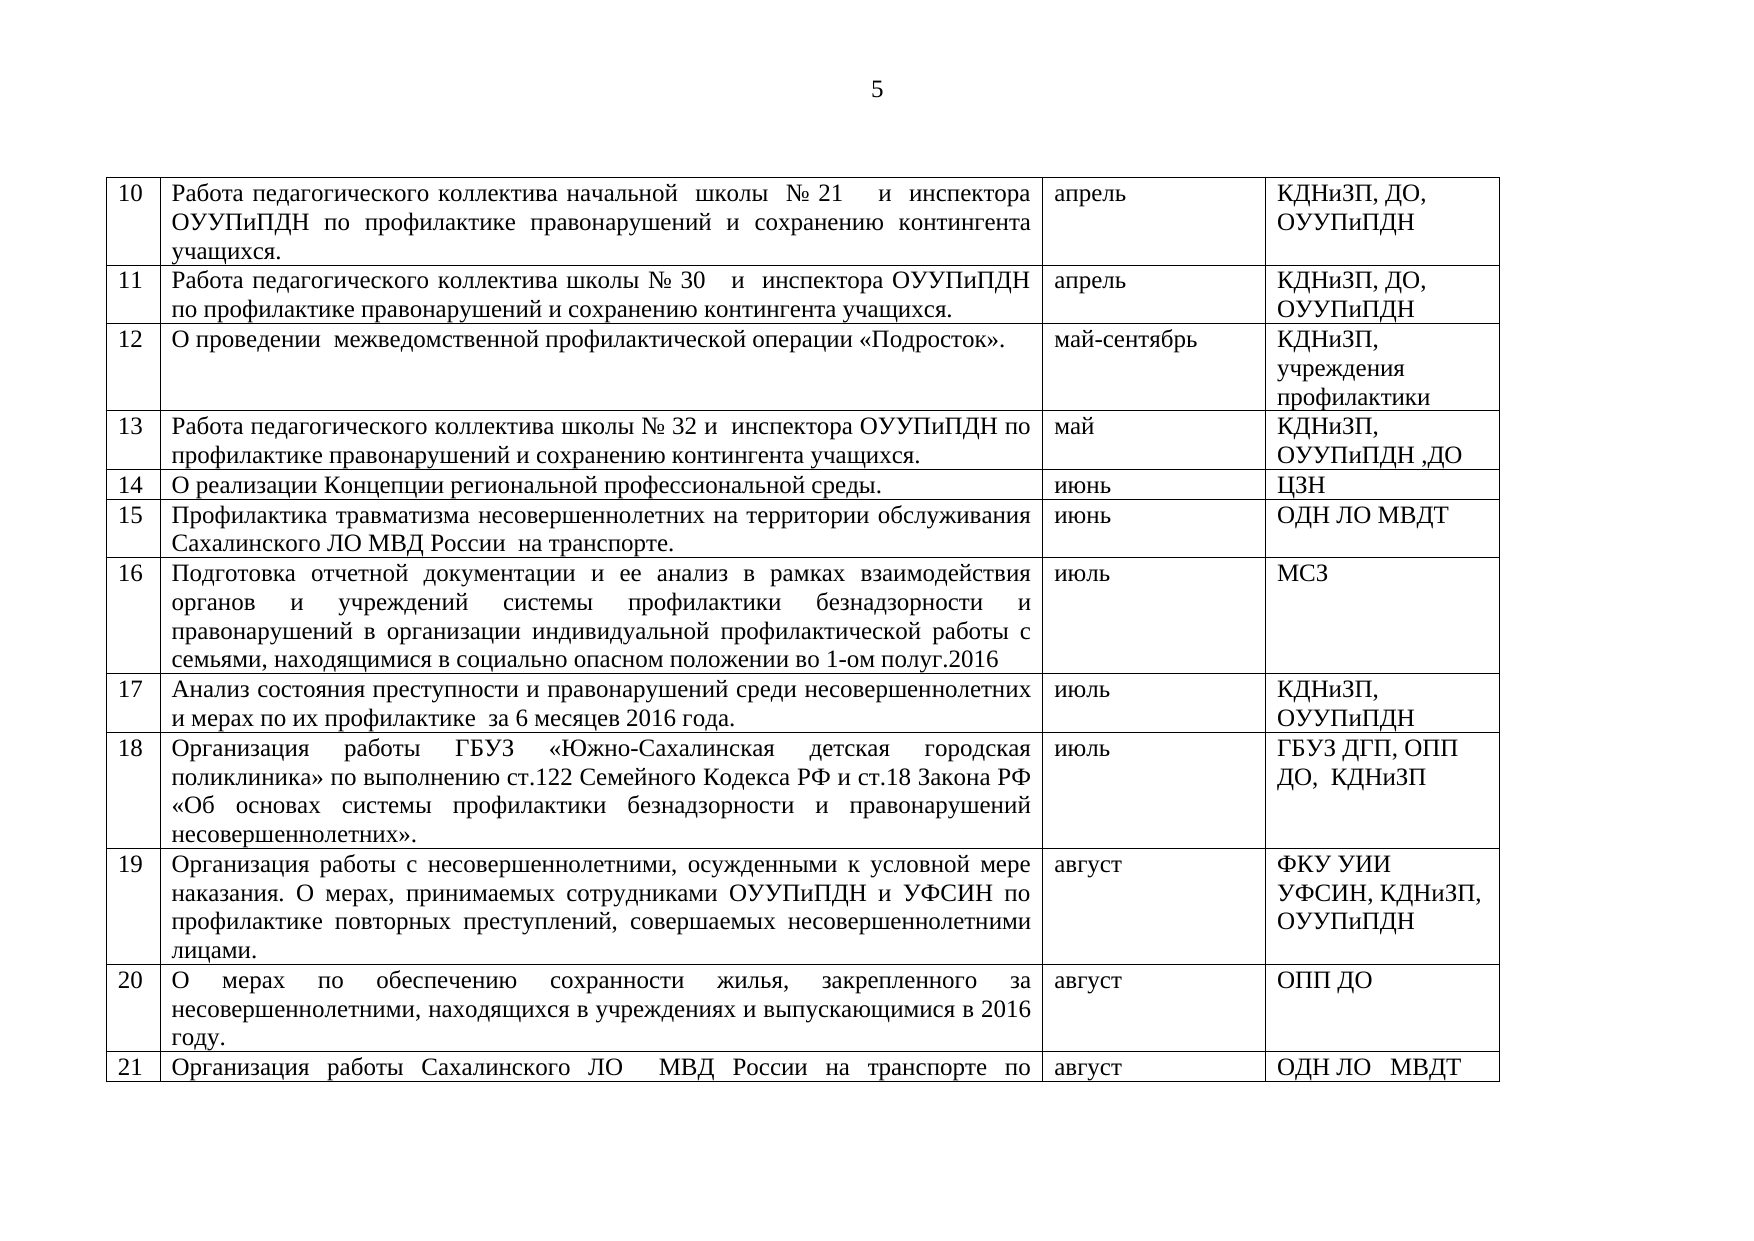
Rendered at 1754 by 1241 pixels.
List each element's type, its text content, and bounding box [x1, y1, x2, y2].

table_cell Организация работы ГБУЗ «Южно-Сахалинская детская городская поликлиника» по выполнению ст.122 Семейного Кодекса РФ и ст.18 Закона РФ «Об основах системы профилактики безнадзорности и правонарушений несовершеннолетних». [161, 733, 1042, 848]
table_cell [1500, 323, 1504, 410]
table_cell МСЗ [1266, 558, 1499, 673]
table_cell [1500, 557, 1504, 673]
table_cell август [1043, 849, 1265, 964]
table_cell [1500, 177, 1504, 264]
table_cell ГБУЗ ДГП, ОПП ДО, КДНиЗП [1266, 733, 1499, 848]
table_cell июль [1043, 674, 1265, 732]
table_cell [1500, 265, 1504, 323]
table_cell апрель [1043, 178, 1265, 264]
table_cell 20 [107, 965, 160, 1051]
table_cell [1500, 499, 1504, 557]
table_cell июль [1043, 558, 1265, 673]
table_cell Работа педагогического коллектива школы № 32 и инспектора ОУУПиПДН по профилактике правонарушений и сохранению контингента учащихся. [161, 411, 1042, 469]
table_cell июнь [1043, 500, 1265, 557]
table_cell 13 [107, 411, 160, 469]
table_cell КДНиЗП, ОУУПиПДН [1266, 674, 1499, 732]
table_cell Анализ состояния преступности и правонарушений среди несовершеннолетних и мерах по их профилактике за 6 месяцев 2016 года. [161, 674, 1042, 732]
table_cell [1500, 673, 1504, 732]
table_cell август [1043, 965, 1265, 1051]
table_cell О реализации Концепции региональной профессиональной среды. [161, 470, 1042, 499]
table_cell 10 [107, 178, 160, 264]
table_cell [1500, 469, 1504, 499]
table_cell май [1043, 411, 1265, 469]
table_cell [1500, 964, 1504, 1051]
table_cell Работа педагогического коллектива школы № 30 и инспектора ОУУПиПДН по профилактике правонарушений и сохранению контингента учащихся. [161, 266, 1042, 323]
table_cell 11 [107, 266, 160, 323]
table_cell 15 [107, 500, 160, 557]
table_cell ЦЗН [1266, 470, 1499, 499]
table_cell КДНиЗП, учреждения профилактики [1266, 324, 1499, 410]
table_cell 18 [107, 733, 160, 848]
table_cell Работа педагогического коллектива начальной школы № 21 и инспектора ОУУПиПДН по профилактике правонарушений и сохранению контингента учащихся. [161, 178, 1042, 264]
table_cell июнь [1043, 470, 1265, 499]
table_cell 12 [107, 324, 160, 410]
table_cell апрель [1043, 266, 1265, 323]
table_cell 17 [107, 674, 160, 732]
table_cell [1500, 848, 1504, 964]
table_cell КДНиЗП, ОУУПиПДН ,ДО [1266, 411, 1499, 469]
table_cell О проведении межведомственной профилактической операции «Подросток». [161, 324, 1042, 410]
table_cell 14 [107, 470, 160, 499]
table_cell Организация работы с несовершеннолетними, осужденными к условной мере наказания. О мерах, принимаемых сотрудниками ОУУПиПДН и УФСИН по профилактике повторных преступлений, совершаемых несовершеннолетними лицами. [161, 849, 1042, 964]
table_cell июль [1043, 733, 1265, 848]
table_cell Подготовка отчетной документации и ее анализ в рамках взаимодействия органов и учреждений системы профилактики безнадзорности и правонарушений в организации индивидуальной профилактической работы с семьями, находящимися в социально опасном положении во 1-ом полуг.2016 [161, 558, 1042, 673]
table_cell ФКУ УИИ УФСИН, КДНиЗП, ОУУПиПДН [1266, 849, 1499, 964]
table_cell КДНиЗП, ДО, ОУУПиПДН [1266, 266, 1499, 323]
table_cell 21 [107, 1052, 160, 1081]
table_cell КДНиЗП, ДО, ОУУПиПДН [1266, 178, 1499, 264]
table_cell август [1043, 1052, 1265, 1081]
table_cell [1500, 732, 1504, 848]
table_cell [1500, 1051, 1504, 1081]
table_cell ОДН ЛО МВДТ [1266, 500, 1499, 557]
table_cell О мерах по обеспечению сохранности жилья, закрепленного за несовершеннолетними, находящихся в учреждениях и выпускающимися в 2016 году. [161, 965, 1042, 1051]
table_cell ОДН ЛО МВДТ [1266, 1052, 1499, 1081]
table_cell Профилактика травматизма несовершеннолетних на территории обслуживания Сахалинского ЛО МВД России на транспорте. [161, 500, 1042, 557]
table_cell Организация работы Сахалинского ЛО МВД России на транспорте по [161, 1052, 1042, 1081]
table_cell 16 [107, 558, 160, 673]
table_cell 19 [107, 849, 160, 964]
table_cell ОПП ДО [1266, 965, 1499, 1051]
table_cell [1500, 410, 1504, 469]
table_cell май-сентябрь [1043, 324, 1265, 410]
